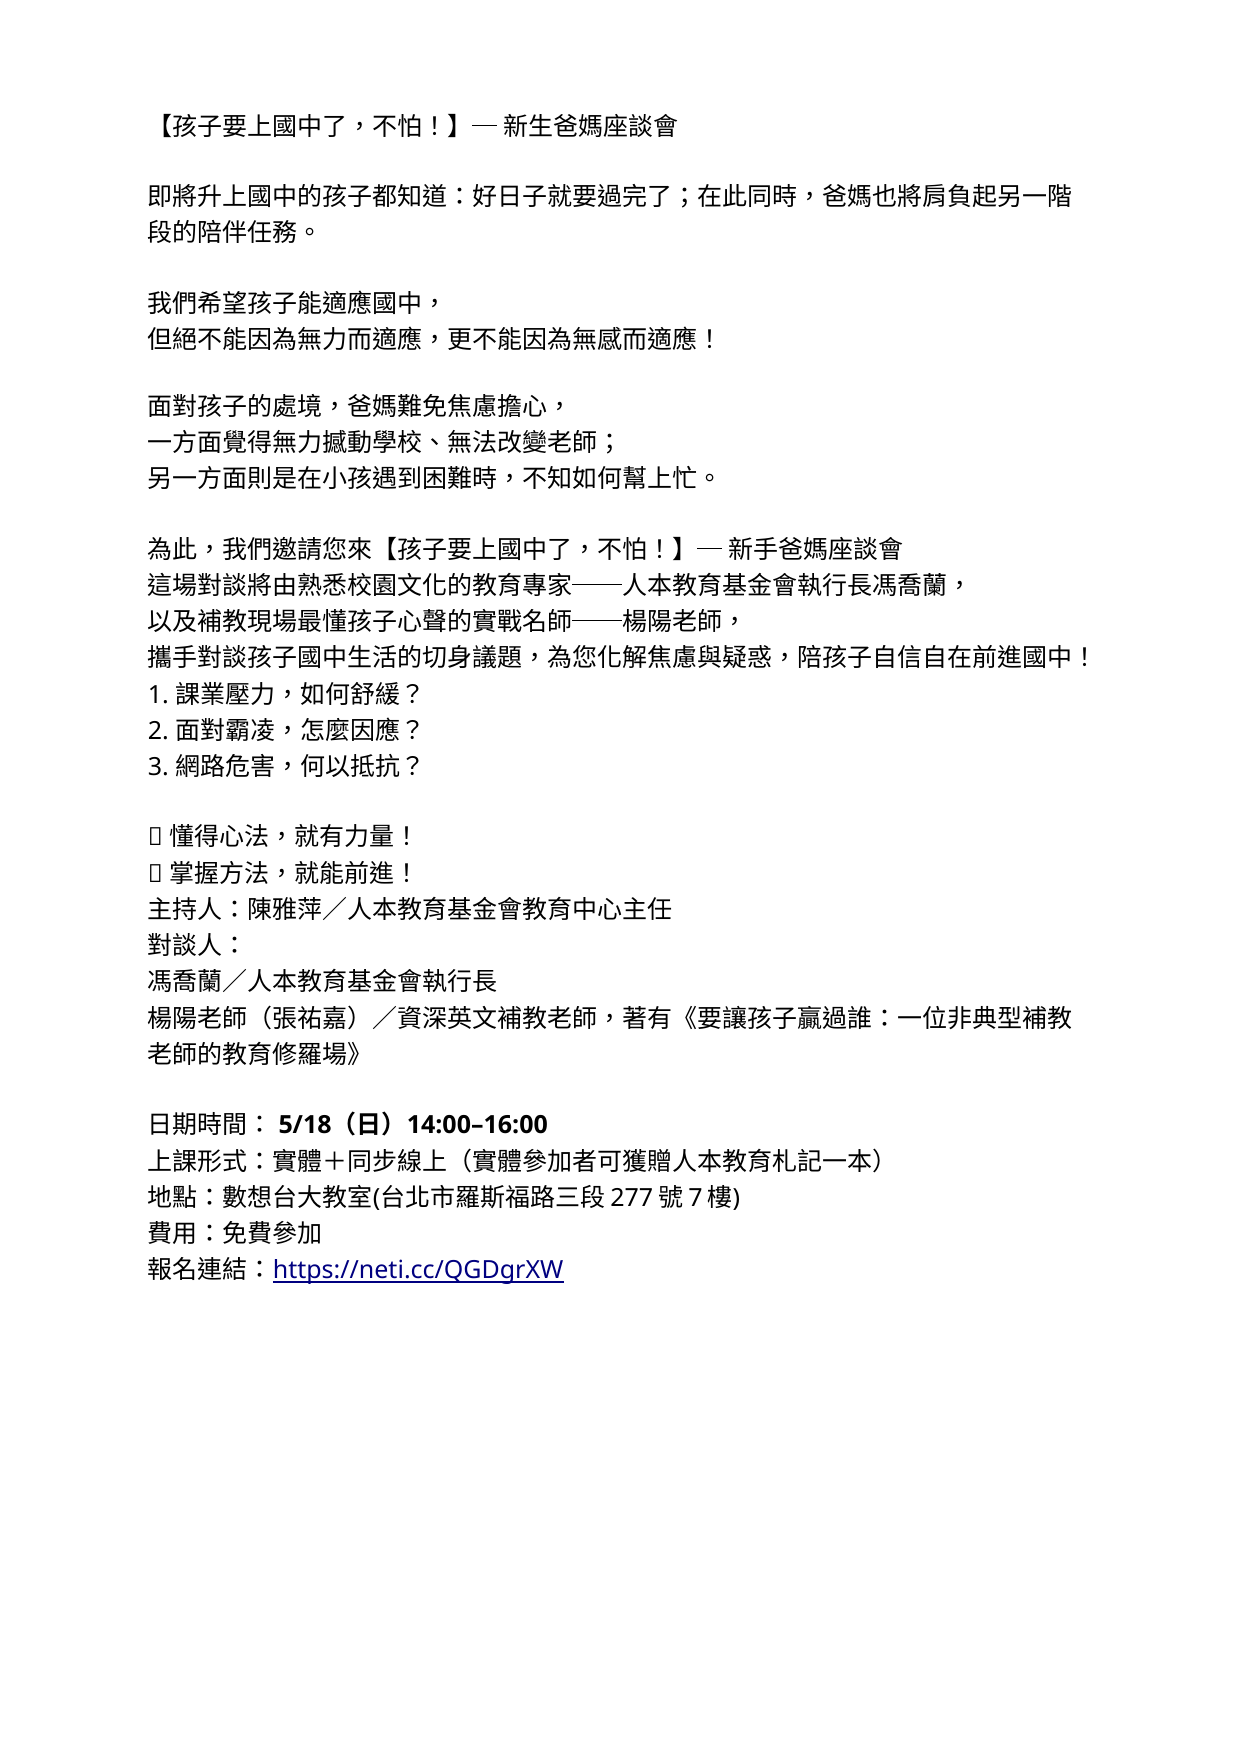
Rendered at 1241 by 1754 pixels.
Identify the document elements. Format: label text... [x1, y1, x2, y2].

text 報名連結：https://neti.cc/QGDgrXW [148, 1250, 1092, 1286]
text 上課形式：實體＋同步線上（實體參加者可獲贈人本教育札記一本） [148, 1141, 1092, 1177]
text 地點：數想台大教室(台北市羅斯福路三段277號7樓) [148, 1177, 1092, 1213]
text 費用：免費參加 [148, 1213, 1092, 1250]
text 面對孩子的處境，爸媽難免焦慮擔心， 一方面覺得無力撼動學校、無法改變老師； 另一方面則是在小孩遇到困難時，不知如何幫上忙。 為此，我們邀請您來【孩子要上國中了，不怕！】─ 新手爸媽座談會 這場對談將由熟悉校園文化的教育專家──人本教育基金會執行長馮喬蘭， 以及補教現場最懂孩子心聲的實戰名師──楊陽老師， 攜手對談孩子國中生活的切身議題，為您化解焦慮與疑惑，陪孩子自信自在前進國中！ 1. 課業壓力，如何舒緩？ 2. 面對霸凌，怎麼因應？ 3. 網路危害，何以抵抗？ ✨ 懂得心法，就有力量！ ✨ 掌握方法，就能前進！ [148, 386, 1092, 889]
text 馮喬蘭／人本教育基金會執行長 楊陽老師（張祐嘉）／資深英文補教老師，著有《要讓孩子贏過誰：一位非典型補教老師的教育修羅場》 [148, 962, 1092, 1071]
text 【孩子要上國中了，不怕！】─ 新生爸媽座談會 即將升上國中的孩子都知道：好日子就要過完了；在此同時，爸媽也將肩負起另一階段的陪伴任務。 我們希望孩子能適應國中， 但絕不能因為無力而適應，更不能因為無感而適應！ [148, 106, 1092, 386]
text 主持人：陳雅萍／人本教育基金會教育中心主任 對談人： [148, 889, 1092, 962]
text 日期時間： 5/18（日）14:00–16:00 [148, 1105, 1092, 1141]
